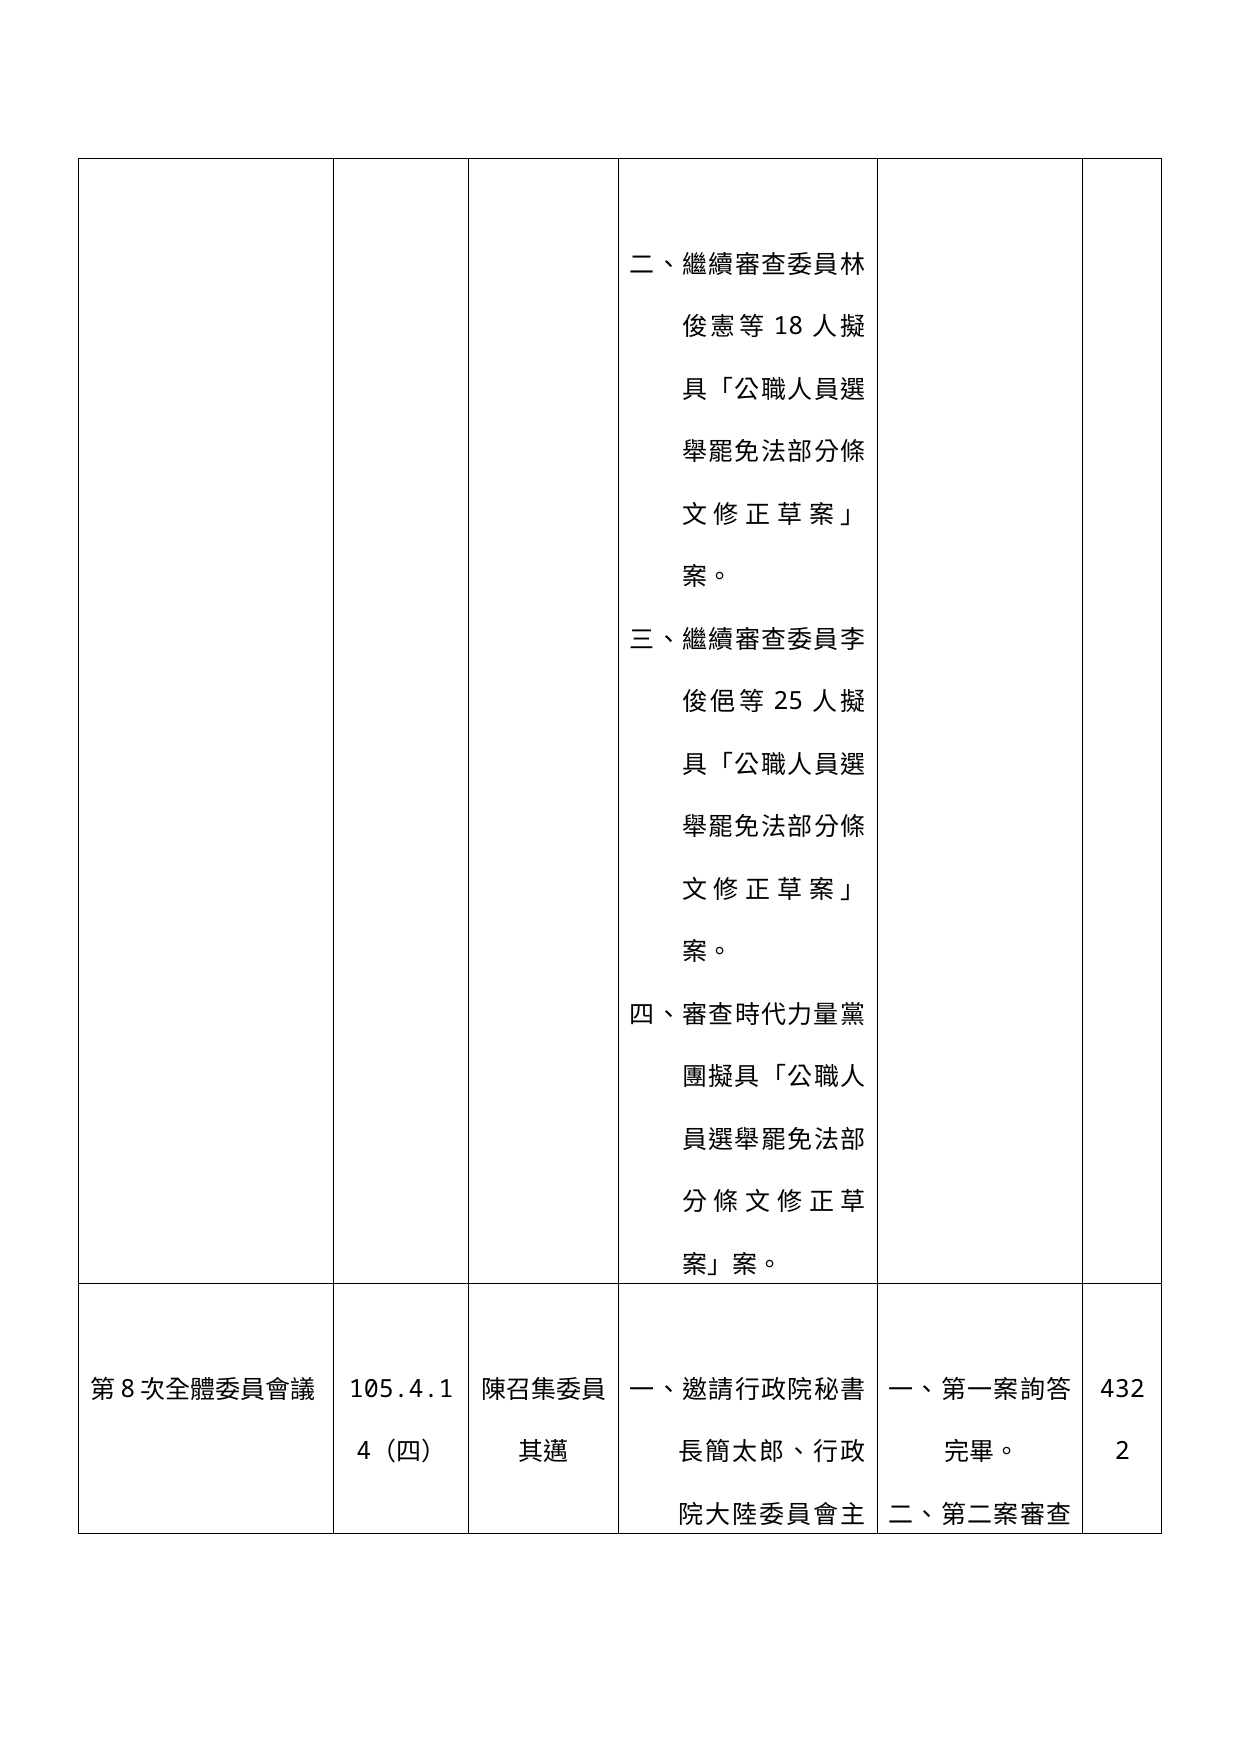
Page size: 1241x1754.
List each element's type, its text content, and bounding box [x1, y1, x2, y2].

table_cell [1083, 159, 1161, 1283]
table_cell 一、第一案詢答完畢。 二、第二案審查 [878, 1284, 1082, 1533]
table_cell 4322 [1083, 1284, 1161, 1533]
table_cell [469, 159, 618, 1283]
table_cell 105.4.14（四） [334, 1284, 468, 1533]
table_cell 二、繼續審查委員林俊憲等18人擬具「公職人員選舉罷免法部分條文修正草案」案。 三、繼續審查委員李俊俋等25人擬具「公職人員選舉罷免法部分條文修正草案」案。 四、審查時代力量黨團擬具「公職人員選舉罷免法部分條文修正草案」案。 [619, 159, 877, 1283]
table_cell 一、邀請行政院秘書長簡太郎、行政院大陸委員會主 [619, 1284, 877, 1533]
table_cell 陳召集委員其邁 [469, 1284, 618, 1533]
table_cell [79, 159, 333, 1283]
table_cell 第8次全體委員會議 [79, 1284, 333, 1533]
table_cell [878, 159, 1082, 1283]
table_cell [334, 159, 468, 1283]
